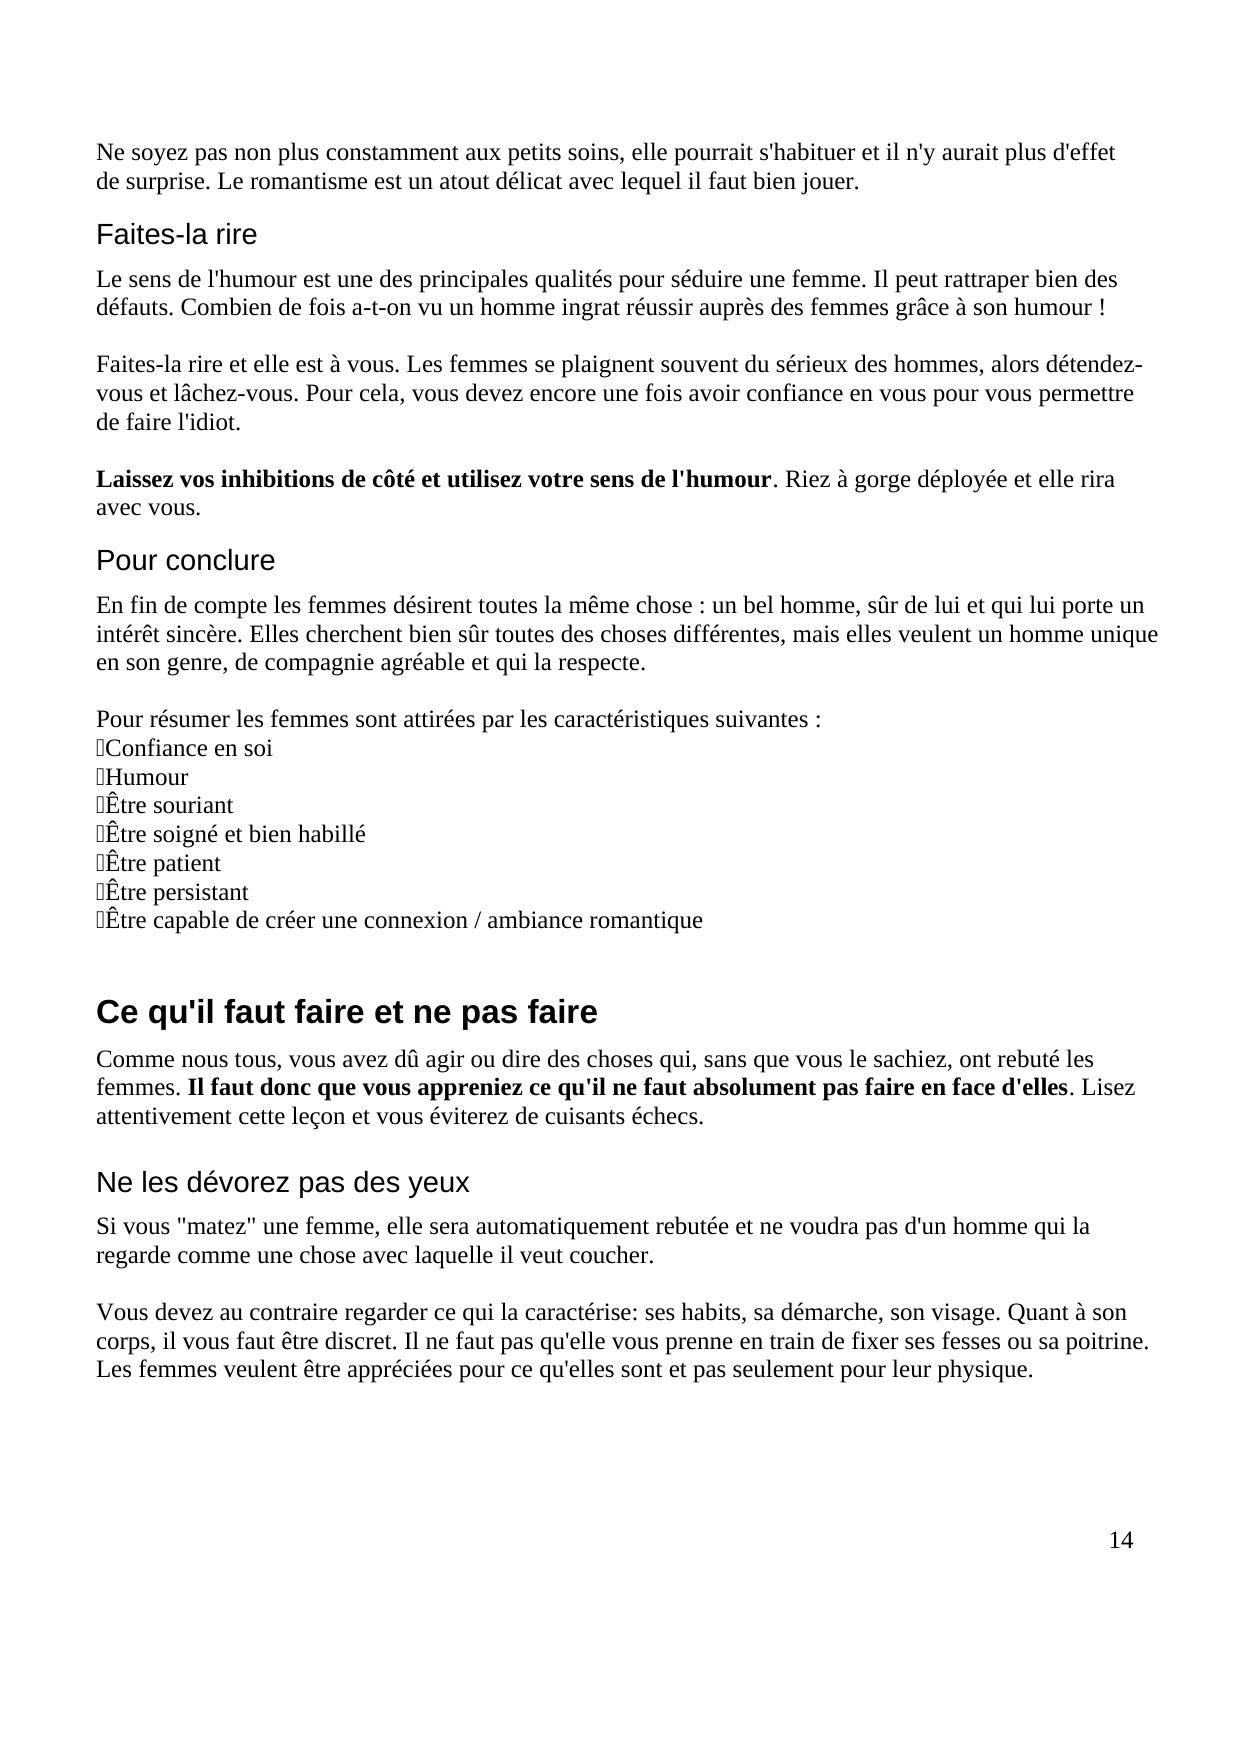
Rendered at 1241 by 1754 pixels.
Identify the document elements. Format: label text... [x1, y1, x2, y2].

text En fin de compte les femmes désirent toutes la même chose : un bel homme, sûr de lui et qui lui porte un intérêt sincère. Elles cherchent bien sûr toutes des choses différentes, mais elles veulent un homme unique en son genre, de compagnie agréable et qui la respecte. [96, 590, 1173, 676]
list Être souriant [96, 791, 1173, 819]
text Ce qu'il faut faire et ne pas faire [96, 992, 1173, 1030]
text Ne soyez pas non plus constamment aux petits soins, elle pourrait s'habituer et il n'y aurait plus d'effet de surprise. Le romantisme est un atout délicat avec lequel il faut bien jouer. [96, 137, 1127, 195]
text Vous devez au contraire regarder ce qui la caractérise: ses habits, sa démarche, son visage. Quant à son corps, il vous faut être discret. Il ne faut pas qu'elle vous prenne en train de fixer ses fesses ou sa poitrine. Les femmes veulent être appréciées pour ce qu'elles sont et pas seulement pour leur physique. [96, 1297, 1160, 1383]
list Être patient [96, 848, 1173, 877]
text Ne les dévorez pas des yeux [96, 1164, 1173, 1198]
list Être persistant [96, 877, 1173, 906]
list Être soigné et bien habillé [96, 819, 1173, 848]
text Pour résumer les femmes sont attirées par les caractéristiques suivantes : [96, 704, 1173, 733]
list Humour [96, 762, 1173, 791]
text Si vous "matez" une femme, elle sera automatiquement rebutée et ne voudra pas d'un homme qui la regarde comme une chose avec laquelle il veut coucher. [96, 1211, 1160, 1269]
text 14 [96, 1525, 1160, 1554]
text Laissez vos inhibitions de côté et utilisez votre sens de l'humour. Riez à gorge déployée et elle rira avec vous. [96, 464, 1160, 521]
list Être capable de créer une connexion / ambiance romantique [96, 906, 1173, 934]
text Le sens de l'humour est une des principales qualités pour séduire une femme. Il peut rattraper bien des défauts. Combien de fois a-t-on vu un homme ingrat réussir auprès des femmes grâce à son humour ! [96, 264, 1160, 321]
text Faites-la rire et elle est à vous. Les femmes se plaignent souvent du sérieux des hommes, alors détendez-vous et lâchez-vous. Pour cela, vous devez encore une fois avoir confiance en vous pour vous permettre de faire l'idiot. [96, 349, 1160, 436]
text Comme nous tous, vous avez dû agir ou dire des choses qui, sans que vous le sachiez, ont rebuté les femmes. Il faut donc que vous appreniez ce qu'il ne faut absolument pas faire en face d'elles. Lisez attentivement cette leçon et vous éviterez de cuisants échecs. [96, 1044, 1173, 1130]
text Pour conclure [96, 543, 1173, 577]
list Confiance en soi [96, 733, 1173, 762]
text Faites-la rire [96, 217, 1173, 250]
